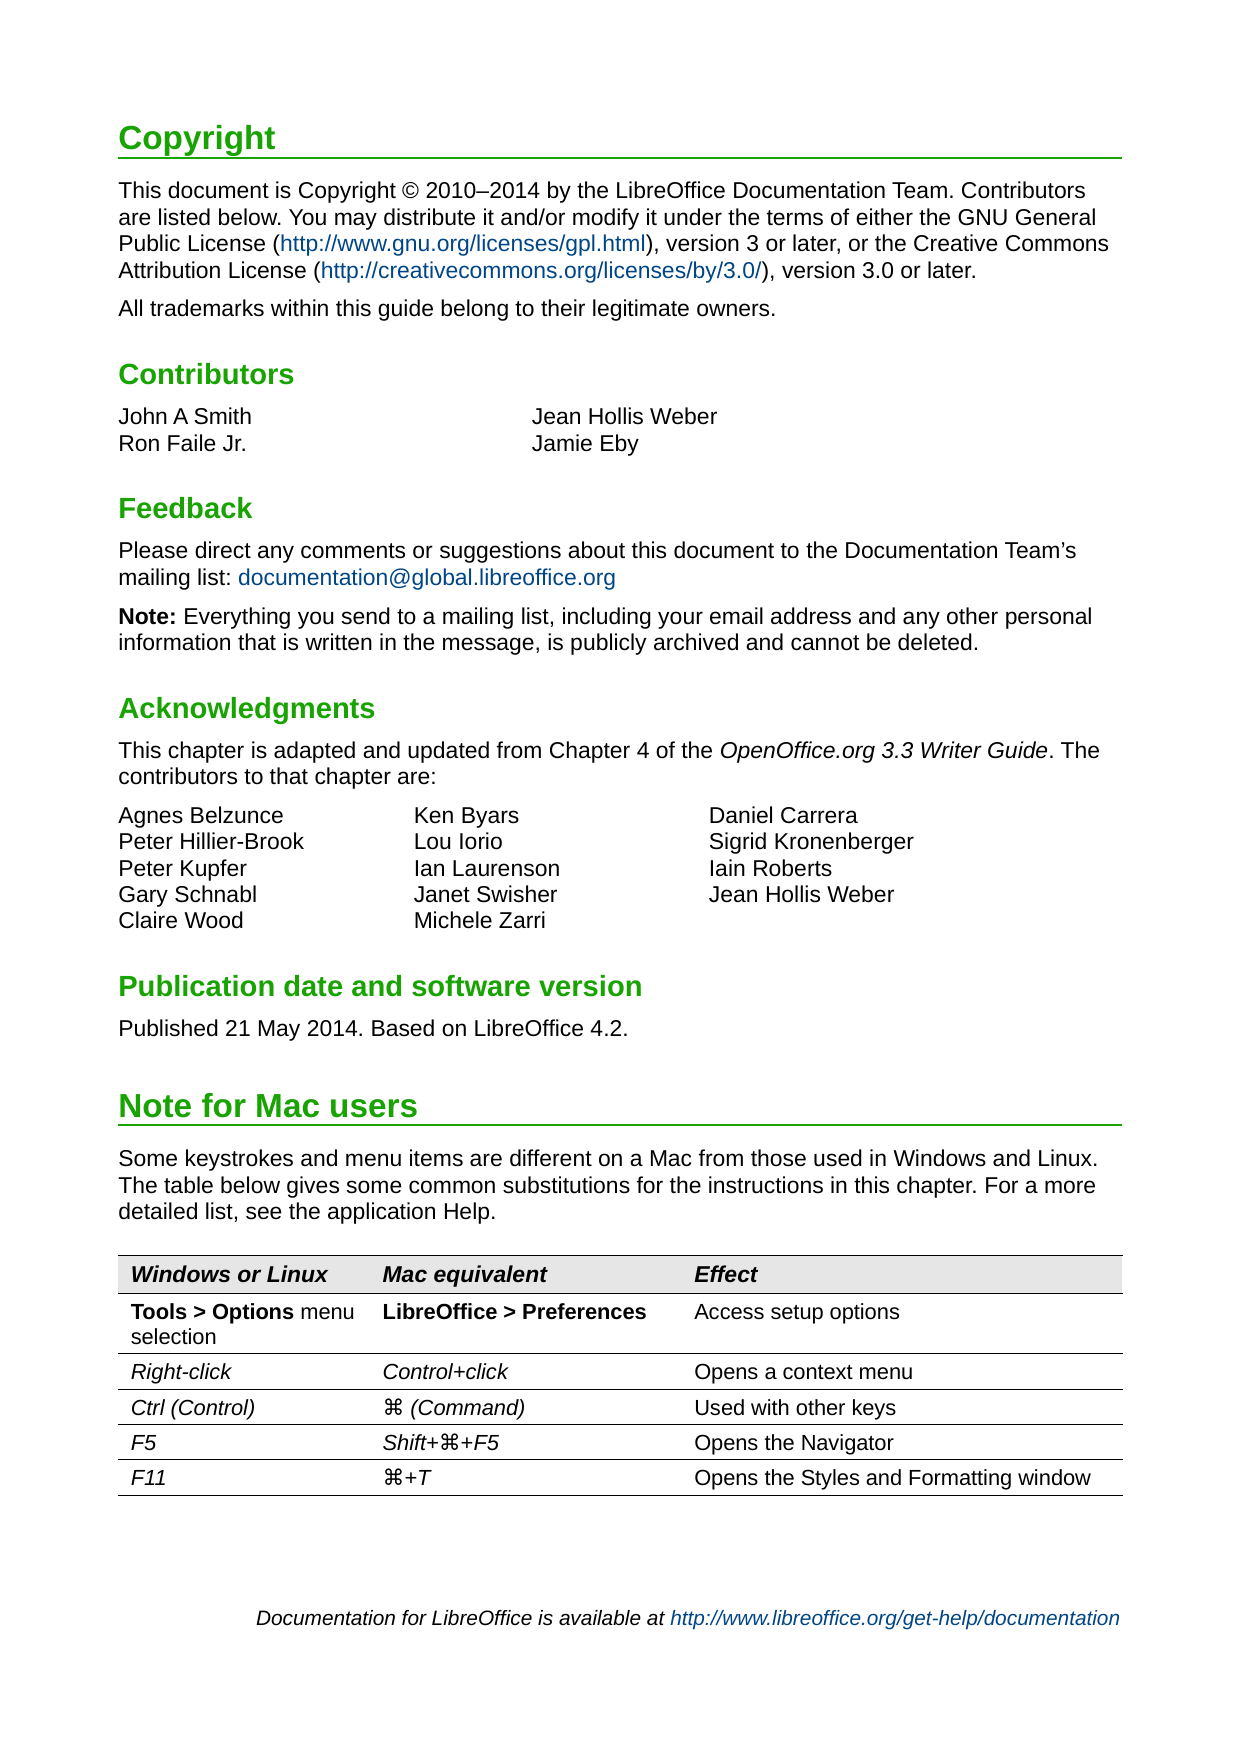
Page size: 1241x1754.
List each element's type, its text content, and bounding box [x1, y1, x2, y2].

table_cell Used with other keys [682, 1390, 1122, 1424]
table_cell Opens the Navigator [682, 1425, 1122, 1459]
text Agnes Belzunce Ken Byars Daniel Carrera Peter Hillier-Brook Lou Iorio Sigrid Kronenberger Peter Kupfer Ian Laurenson Iain Roberts Gary Schnabl Janet Swisher Jean Hollis Weber Claire Wood Michele Zarri [118, 802, 1122, 934]
table_header Windows or Linux [118, 1256, 370, 1293]
table_cell ⌘ (Command) [370, 1390, 682, 1424]
table_cell Shift+⌘+F5 [370, 1425, 682, 1459]
table_header Effect [682, 1256, 1122, 1293]
table_cell LibreOffice > Preferences [370, 1294, 682, 1353]
table_header Mac equivalent [370, 1256, 682, 1293]
text Some keystrokes and menu items are different on a Mac from those used in Windows and Linux. The table below gives some common substitutions for the instructions in this chapter. For a more detailed list, see the application Help. [118, 1145, 1122, 1224]
text This chapter is adapted and updated from Chapter 4 of the OpenOffice.org 3.3 Writer Guide. The contributors to that chapter are: [118, 737, 1122, 789]
text Published 21 May 2014. Based on LibreOffice 4.2. [118, 1015, 1122, 1042]
subtitle Copyright [118, 118, 1122, 157]
subtitle Acknowledgments [118, 691, 1122, 724]
subtitle Contributors [118, 357, 1122, 391]
subtitle Note for Mac users [118, 1086, 1122, 1124]
table_cell F5 [118, 1425, 370, 1459]
table_cell Opens the Styles and Formatting window [682, 1460, 1122, 1494]
subtitle Feedback [118, 491, 1122, 525]
table_cell Ctrl (Control) [118, 1390, 370, 1424]
table_cell F11 [118, 1460, 370, 1494]
text Please direct any comments or suggestions about this document to the Documentation Team’s mailing list: documentation@global.libreoffice.org [118, 537, 1122, 590]
table_cell ⌘+T [370, 1460, 682, 1494]
subtitle Publication date and software version [118, 969, 1122, 1003]
table_cell Access setup options [682, 1294, 1122, 1353]
table_cell Tools > Options menu selection [118, 1294, 370, 1353]
text John A Smith Jean Hollis Weber Ron Faile Jr. Jamie Eby [118, 403, 1122, 456]
table_cell Control+click [370, 1354, 682, 1389]
text This document is Copyright © 2010–2014 by the LibreOffice Documentation Team. Contributors are listed below. You may distribute it and/or modify it under the terms of either the GNU General Public License (http://www.gnu.org/licenses/gpl.html), version 3 or later, or the Creative Commons Attribution License (http://creativecommons.org/licenses/by/3.0/), version 3.0 or later. [118, 177, 1122, 283]
text All trademarks within this guide belong to their legitimate owners. [118, 295, 1122, 322]
table_cell Opens a context menu [682, 1354, 1122, 1389]
text Note: Everything you send to a mailing list, including your email address and any other personal information that is written in the message, is publicly archived and cannot be deleted. [118, 603, 1122, 655]
table_cell Right-click [118, 1354, 370, 1389]
